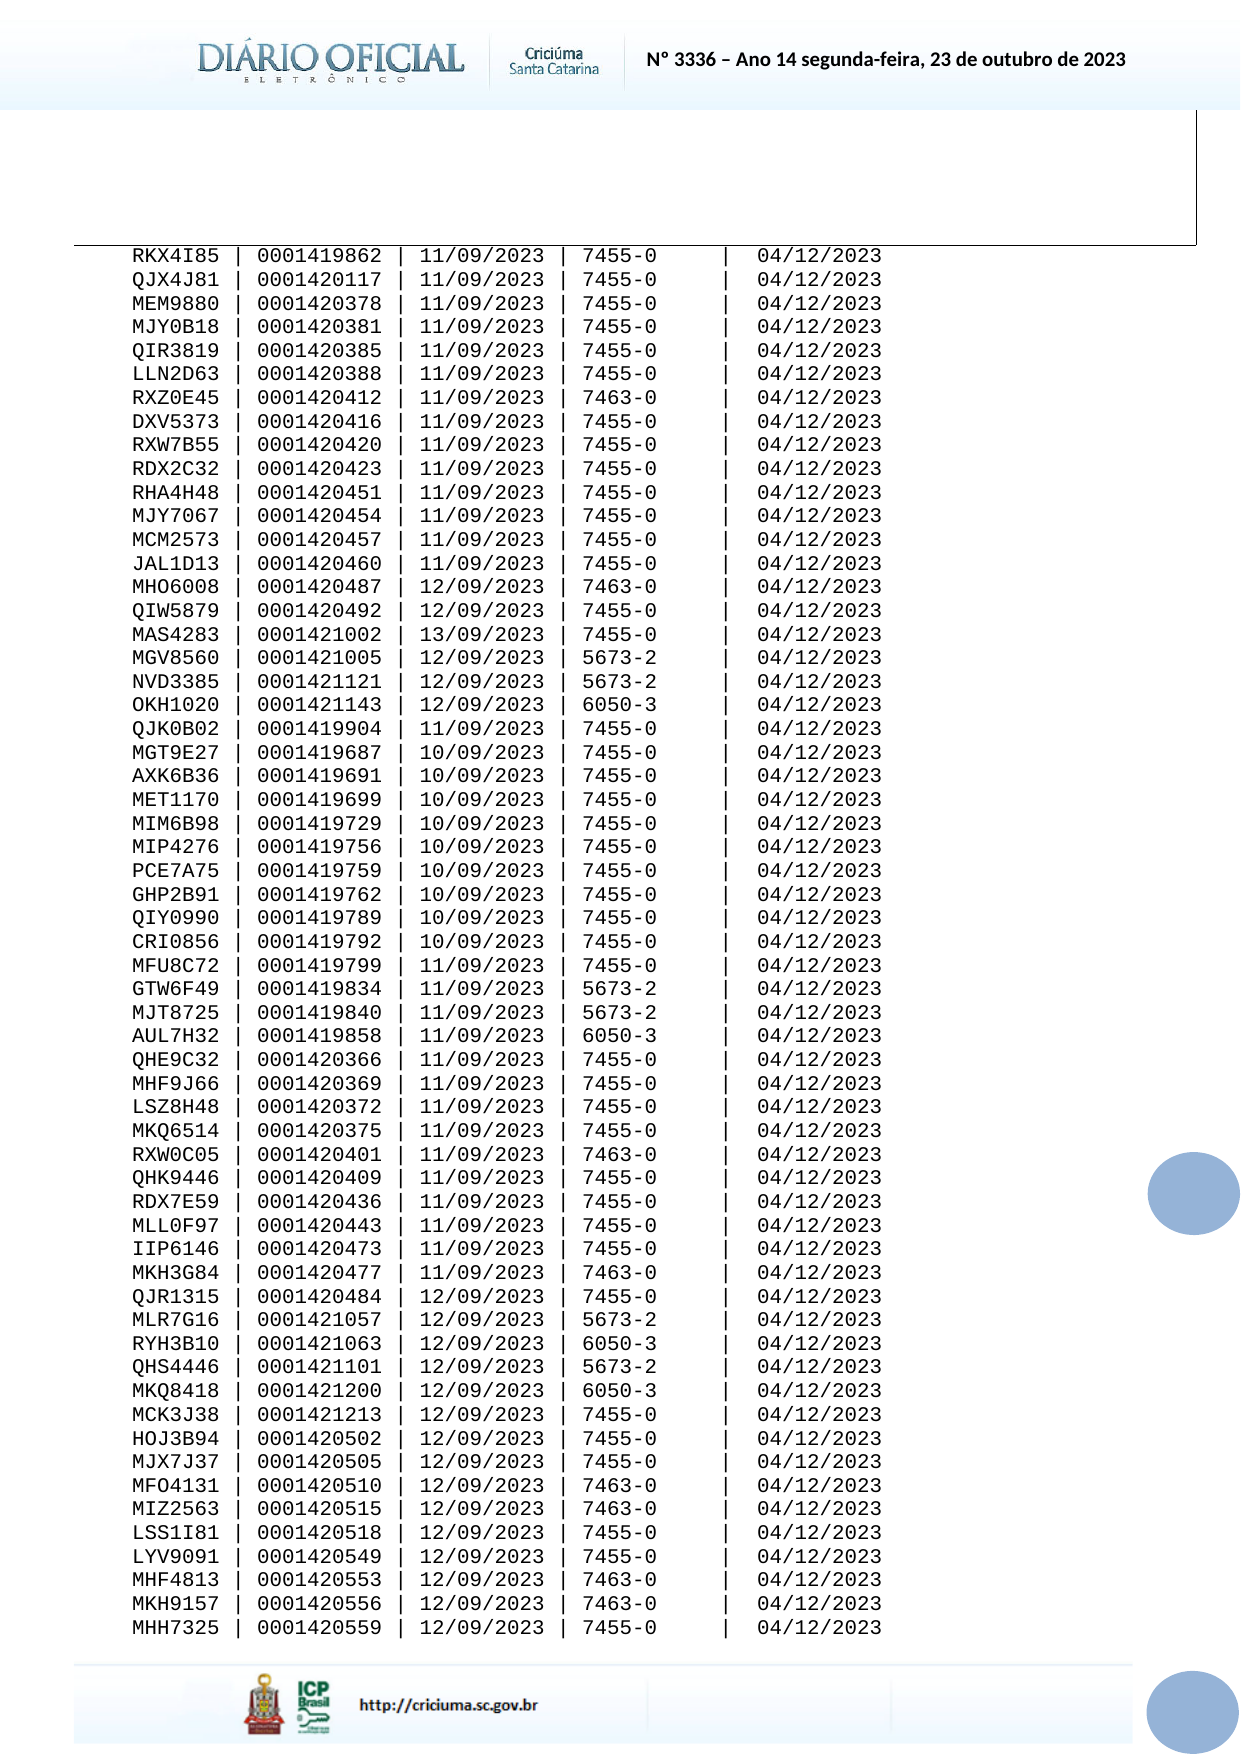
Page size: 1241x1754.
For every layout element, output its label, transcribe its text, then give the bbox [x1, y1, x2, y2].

text MHO6008 | 0001420487 | 12/09/2023 | 7463-0 | 04/12/2023 [44, 576, 1196, 600]
text MJX7J37 | 0001420505 | 12/09/2023 | 7455-0 | 04/12/2023 [44, 1451, 1196, 1475]
text QIR3819 | 0001420385 | 11/09/2023 | 7455-0 | 04/12/2023 [44, 340, 1196, 363]
text MHH7325 | 0001420559 | 12/09/2023 | 7455-0 | 04/12/2023 [44, 1617, 1196, 1640]
text RXZ0E45 | 0001420412 | 11/09/2023 | 7463-0 | 04/12/2023 [44, 387, 1196, 411]
text MJT8725 | 0001419840 | 11/09/2023 | 5673-2 | 04/12/2023 [44, 1002, 1196, 1026]
text LSZ8H48 | 0001420372 | 11/09/2023 | 7455-0 | 04/12/2023 [44, 1096, 1196, 1120]
text RDX2C32 | 0001420423 | 11/09/2023 | 7455-0 | 04/12/2023 [44, 458, 1196, 482]
text JAL1D13 | 0001420460 | 11/09/2023 | 7455-0 | 04/12/2023 [44, 553, 1196, 576]
text MKQ8418 | 0001421200 | 12/09/2023 | 6050-3 | 04/12/2023 [44, 1380, 1196, 1404]
text MKQ6514 | 0001420375 | 11/09/2023 | 7455-0 | 04/12/2023 [44, 1120, 1196, 1144]
text MET1170 | 0001419699 | 10/09/2023 | 7455-0 | 04/12/2023 [44, 789, 1196, 813]
text MFU8C72 | 0001419799 | 11/09/2023 | 7455-0 | 04/12/2023 [44, 954, 1196, 978]
text MJY0B18 | 0001420381 | 11/09/2023 | 7455-0 | 04/12/2023 [44, 316, 1196, 340]
text LLN2D63 | 0001420388 | 11/09/2023 | 7455-0 | 04/12/2023 [44, 363, 1196, 387]
text MLR7G16 | 0001421057 | 12/09/2023 | 5673-2 | 04/12/2023 [44, 1309, 1196, 1333]
text MFO4131 | 0001420510 | 12/09/2023 | 7463-0 | 04/12/2023 [44, 1475, 1196, 1498]
text QHE9C32 | 0001420366 | 11/09/2023 | 7455-0 | 04/12/2023 [44, 1049, 1196, 1073]
text QJX4J81 | 0001420117 | 11/09/2023 | 7455-0 | 04/12/2023 [44, 269, 1196, 292]
text HOJ3B94 | 0001420502 | 12/09/2023 | 7455-0 | 04/12/2023 [44, 1427, 1196, 1451]
text LSS1I81 | 0001420518 | 12/09/2023 | 7455-0 | 04/12/2023 [44, 1522, 1196, 1546]
text OKH1020 | 0001421143 | 12/09/2023 | 6050-3 | 04/12/2023 [44, 694, 1196, 718]
text LYV9091 | 0001420549 | 12/09/2023 | 7455-0 | 04/12/2023 [44, 1546, 1196, 1569]
text MIZ2563 | 0001420515 | 12/09/2023 | 7463-0 | 04/12/2023 [44, 1498, 1196, 1522]
text PCE7A75 | 0001419759 | 10/09/2023 | 7455-0 | 04/12/2023 [44, 860, 1196, 884]
text QIY0990 | 0001419789 | 10/09/2023 | 7455-0 | 04/12/2023 [44, 907, 1196, 931]
text AXK6B36 | 0001419691 | 10/09/2023 | 7455-0 | 04/12/2023 [44, 765, 1196, 789]
text GHP2B91 | 0001419762 | 10/09/2023 | 7455-0 | 04/12/2023 [44, 884, 1196, 907]
text QJK0B02 | 0001419904 | 11/09/2023 | 7455-0 | 04/12/2023 [44, 718, 1196, 742]
text MKH9157 | 0001420556 | 12/09/2023 | 7463-0 | 04/12/2023 [44, 1593, 1196, 1617]
text QJR1315 | 0001420484 | 12/09/2023 | 7455-0 | 04/12/2023 [44, 1286, 1196, 1309]
text MHF4813 | 0001420553 | 12/09/2023 | 7463-0 | 04/12/2023 [44, 1569, 1196, 1593]
text MLL0F97 | 0001420443 | 11/09/2023 | 7455-0 | 04/12/2023 [44, 1215, 1196, 1238]
text MGV8560 | 0001421005 | 12/09/2023 | 5673-2 | 04/12/2023 [44, 647, 1196, 671]
text MKH3G84 | 0001420477 | 11/09/2023 | 7463-0 | 04/12/2023 [44, 1262, 1196, 1286]
text IIP6146 | 0001420473 | 11/09/2023 | 7455-0 | 04/12/2023 [44, 1238, 1196, 1262]
text RXW7B55 | 0001420420 | 11/09/2023 | 7455-0 | 04/12/2023 [44, 434, 1196, 458]
text MCM2573 | 0001420457 | 11/09/2023 | 7455-0 | 04/12/2023 [44, 529, 1196, 553]
text MCK3J38 | 0001421213 | 12/09/2023 | 7455-0 | 04/12/2023 [44, 1404, 1196, 1427]
text MHF9J66 | 0001420369 | 11/09/2023 | 7455-0 | 04/12/2023 [44, 1073, 1196, 1096]
text NVD3385 | 0001421121 | 12/09/2023 | 5673-2 | 04/12/2023 [44, 671, 1196, 694]
text DXV5373 | 0001420416 | 11/09/2023 | 7455-0 | 04/12/2023 [44, 411, 1196, 434]
text QHK9446 | 0001420409 | 11/09/2023 | 7455-0 | 04/12/2023 [44, 1167, 1157, 1191]
text MIP4276 | 0001419756 | 10/09/2023 | 7455-0 | 04/12/2023 [44, 836, 1196, 860]
text QIW5879 | 0001420492 | 12/09/2023 | 7455-0 | 04/12/2023 [44, 600, 1196, 623]
text RXW0C05 | 0001420401 | 11/09/2023 | 7463-0 | 04/12/2023 [44, 1144, 1196, 1167]
text MEM9880 | 0001420378 | 11/09/2023 | 7455-0 | 04/12/2023 [44, 292, 1196, 316]
text MGT9E27 | 0001419687 | 10/09/2023 | 7455-0 | 04/12/2023 [44, 742, 1196, 765]
text RKX4I85 | 0001419862 | 11/09/2023 | 7455-0 | 04/12/2023 [44, 245, 1196, 269]
text AUL7H32 | 0001419858 | 11/09/2023 | 6050-3 | 04/12/2023 [44, 1026, 1196, 1049]
text MAS4283 | 0001421002 | 13/09/2023 | 7455-0 | 04/12/2023 [44, 623, 1196, 647]
text GTW6F49 | 0001419834 | 11/09/2023 | 5673-2 | 04/12/2023 [44, 978, 1196, 1002]
text RYH3B10 | 0001421063 | 12/09/2023 | 6050-3 | 04/12/2023 [44, 1333, 1196, 1357]
text RDX7E59 | 0001420436 | 11/09/2023 | 7455-0 | 04/12/2023 [44, 1191, 1153, 1215]
text MJY7067 | 0001420454 | 11/09/2023 | 7455-0 | 04/12/2023 [44, 505, 1196, 529]
text CRI0856 | 0001419792 | 10/09/2023 | 7455-0 | 04/12/2023 [44, 931, 1196, 954]
text QHS4446 | 0001421101 | 12/09/2023 | 5673-2 | 04/12/2023 [44, 1357, 1196, 1380]
text RHA4H48 | 0001420451 | 11/09/2023 | 7455-0 | 04/12/2023 [44, 482, 1196, 505]
text MIM6B98 | 0001419729 | 10/09/2023 | 7455-0 | 04/12/2023 [44, 813, 1196, 836]
